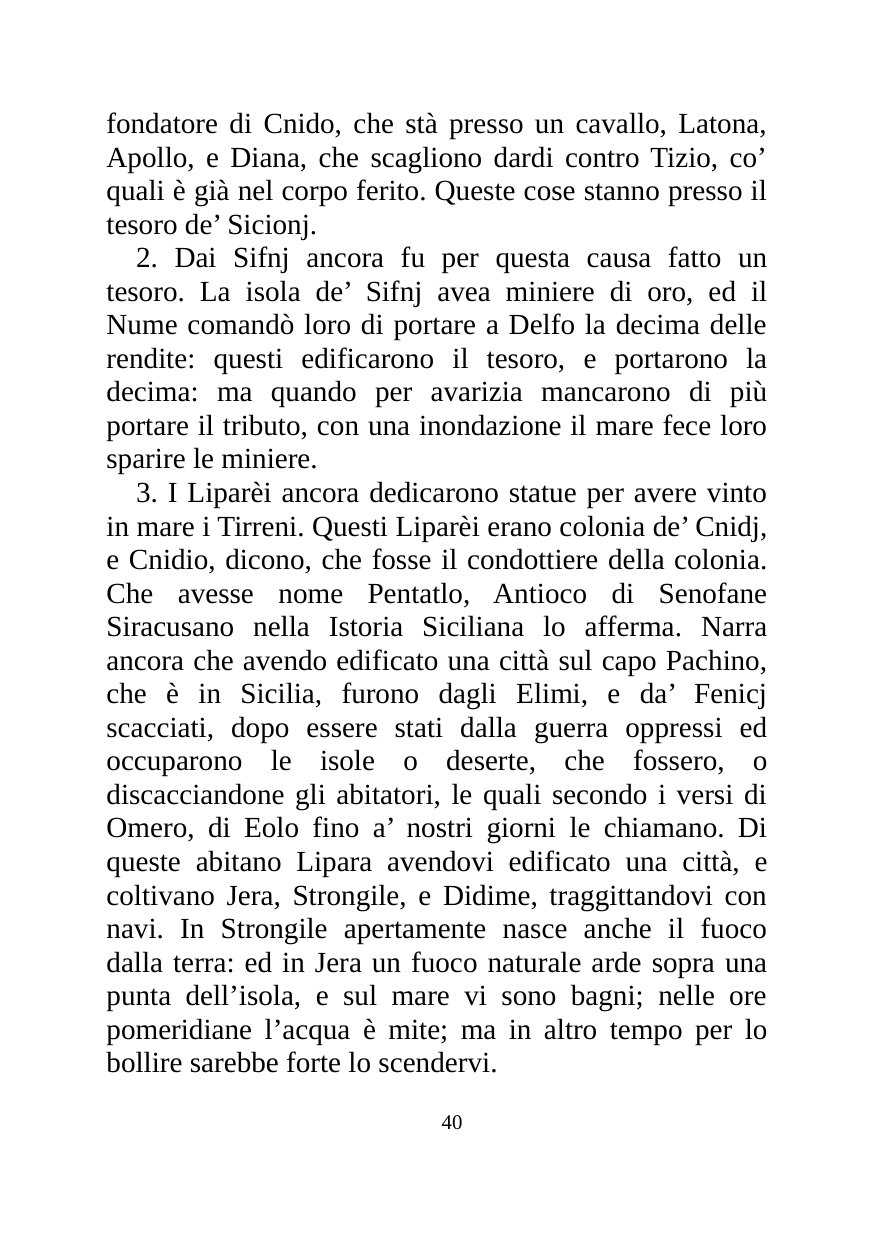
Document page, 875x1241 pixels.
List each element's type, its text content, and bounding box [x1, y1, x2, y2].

text fondatore di Cnido, che stà presso un cavallo, Latona, Apollo, e Diana, che scagliono dardi contro Tizio, co’ quali è già nel corpo ferito. Queste cose stanno presso il tesoro de’ Sicionj. [106, 106, 768, 240]
text 2. Dai Sifnj ancora fu per questa causa fatto un tesoro. La isola de’ Sifnj avea miniere di oro, ed il Nume comandò loro di portare a Delfo la decima delle rendite: questi edificarono il tesoro, e portarono la decima: ma quando per avarizia mancarono di più portare il tributo, con una inondazione il mare fece loro sparire le miniere. [106, 240, 768, 475]
text 3. I Liparèi ancora dedicarono statue per avere vinto in mare i Tirreni. Questi Liparèi erano colonia de’ Cnidj, e Cnidio, dicono, che fosse il condottiere della colonia. Che avesse nome Pentatlo, Antioco di Senofane Siracusano nella Istoria Siciliana lo afferma. Narra ancora che avendo edificato una città sul capo Pachino, che è in Sicilia, furono dagli Elimi, e da’ Fenicj scacciati, dopo essere stati dalla guerra oppressi ed occuparono le isole o deserte, che fossero, o discacciandone gli abitatori, le quali secondo i versi di Omero, di Eolo fino a’ nostri giorni le chiamano. Di queste abitano Lipara avendovi edificato una città, e coltivano Jera, Strongile, e Didime, traggittandovi con navi. In Strongile apertamente nasce anche il fuoco dalla terra: ed in Jera un fuoco naturale arde sopra una punta dell’isola, e sul mare vi sono bagni; nelle ore pomeridiane l’acqua è mite; ma in altro tempo per lo bollire sarebbe forte lo scendervi. [106, 475, 768, 1079]
